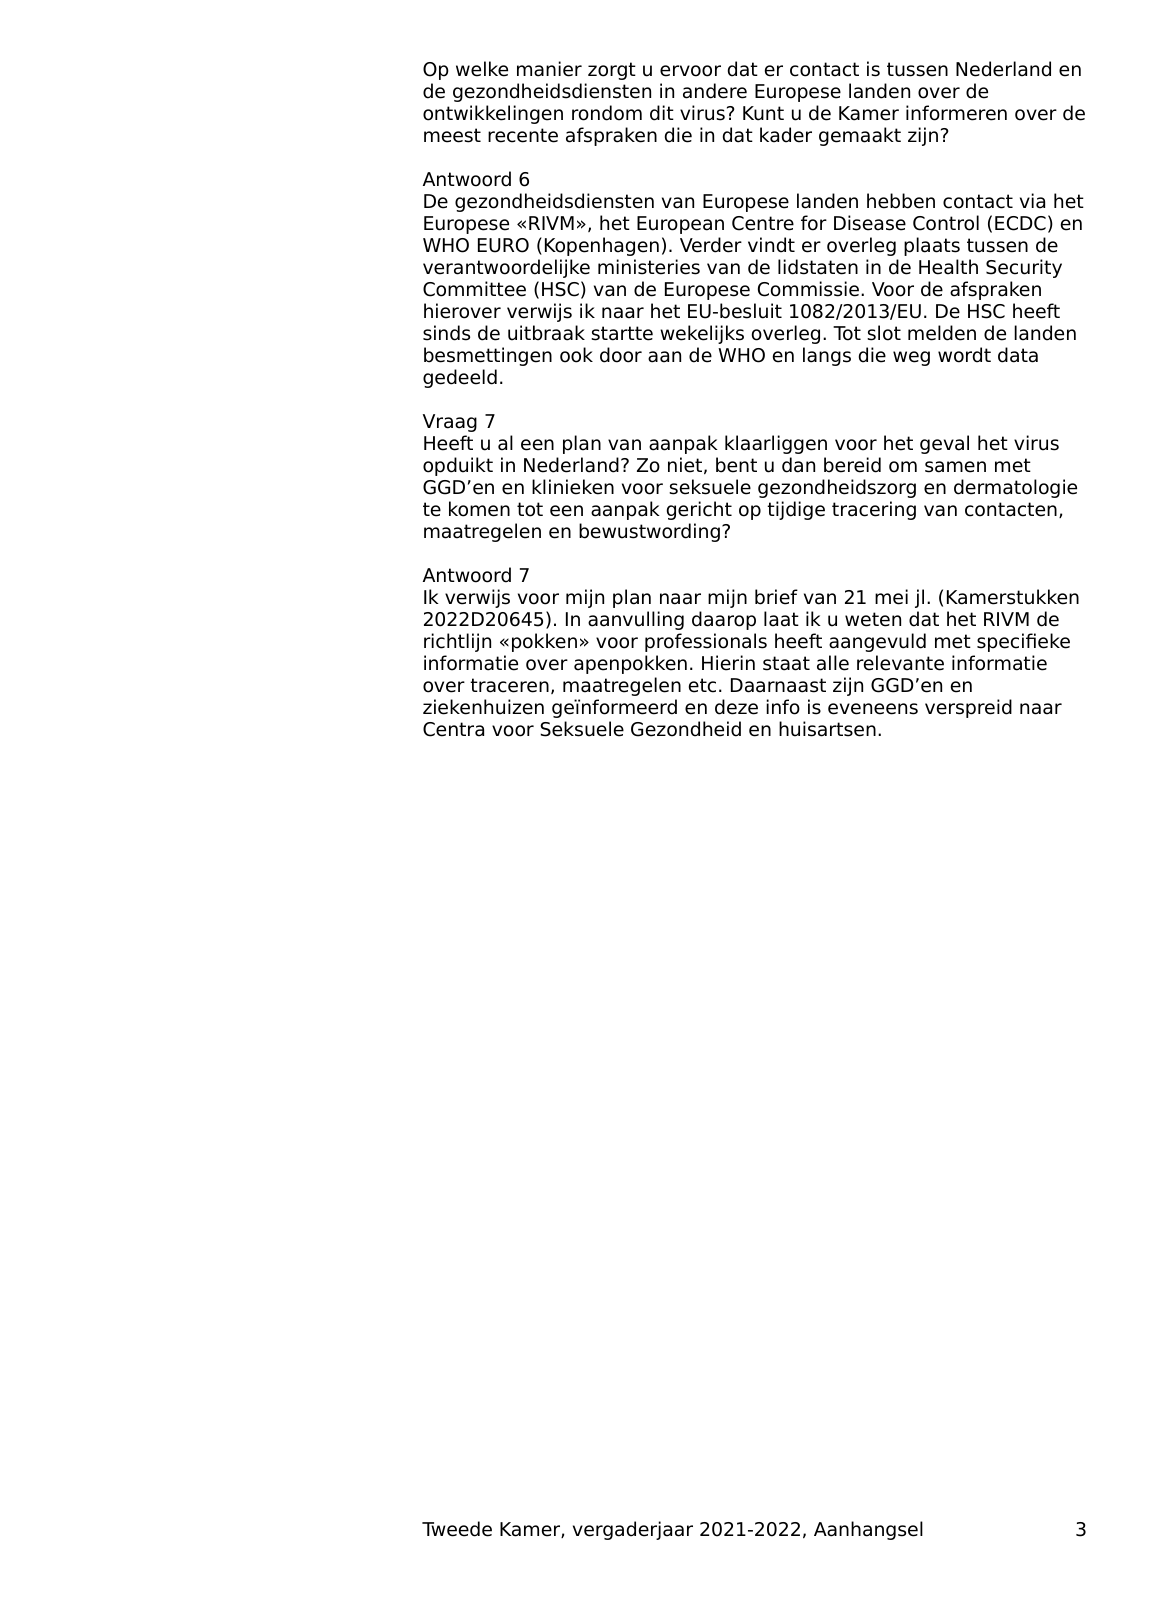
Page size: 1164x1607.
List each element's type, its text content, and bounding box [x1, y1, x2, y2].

text Heeft u al een plan van aanpak klaarliggen voor het geval het virus opduikt in Nederland? Zo niet, bent u dan bereid om samen met GGD’en en klinieken voor seksuele gezondheidszorg en dermatologie te komen tot een aanpak gericht op tijdige tracering van contacten, maatregelen en bewustwording? [422, 433, 1087, 543]
text Antwoord 7 [422, 565, 1087, 587]
text De gezondheidsdiensten van Europese landen hebben contact via het Europese «RIVM», het European Centre for Disease Control (ECDC) en WHO EURO (Kopenhagen). Verder vindt er overleg plaats tussen de verantwoordelijke ministeries van de lidstaten in de Health Security Committee (HSC) van de Europese Commissie. Voor de afspraken hierover verwijs ik naar het EU-besluit 1082/2013/EU. De HSC heeft sinds de uitbraak startte wekelijks overleg. Tot slot melden de landen besmettingen ook door aan de WHO en langs die weg wordt data gedeeld. [422, 191, 1087, 389]
text Antwoord 6 [422, 169, 1087, 191]
text Op welke manier zorgt u ervoor dat er contact is tussen Nederland en de gezondheidsdiensten in andere Europese landen over de ontwikkelingen rondom dit virus? Kunt u de Kamer informeren over de meest recente afspraken die in dat kader gemaakt zijn? [422, 59, 1087, 147]
text Vraag 7 [422, 411, 1087, 433]
text Ik verwijs voor mijn plan naar mijn brief van 21 mei jl. (Kamerstukken 2022D20645). In aanvulling daarop laat ik u weten dat het RIVM de richtlijn «pokken» voor professionals heeft aangevuld met specifieke informatie over apenpokken. Hierin staat alle relevante informatie over traceren, maatregelen etc. Daarnaast zijn GGD’en en ziekenhuizen geïnformeerd en deze info is eveneens verspreid naar Centra voor Seksuele Gezondheid en huisartsen. [422, 587, 1087, 741]
